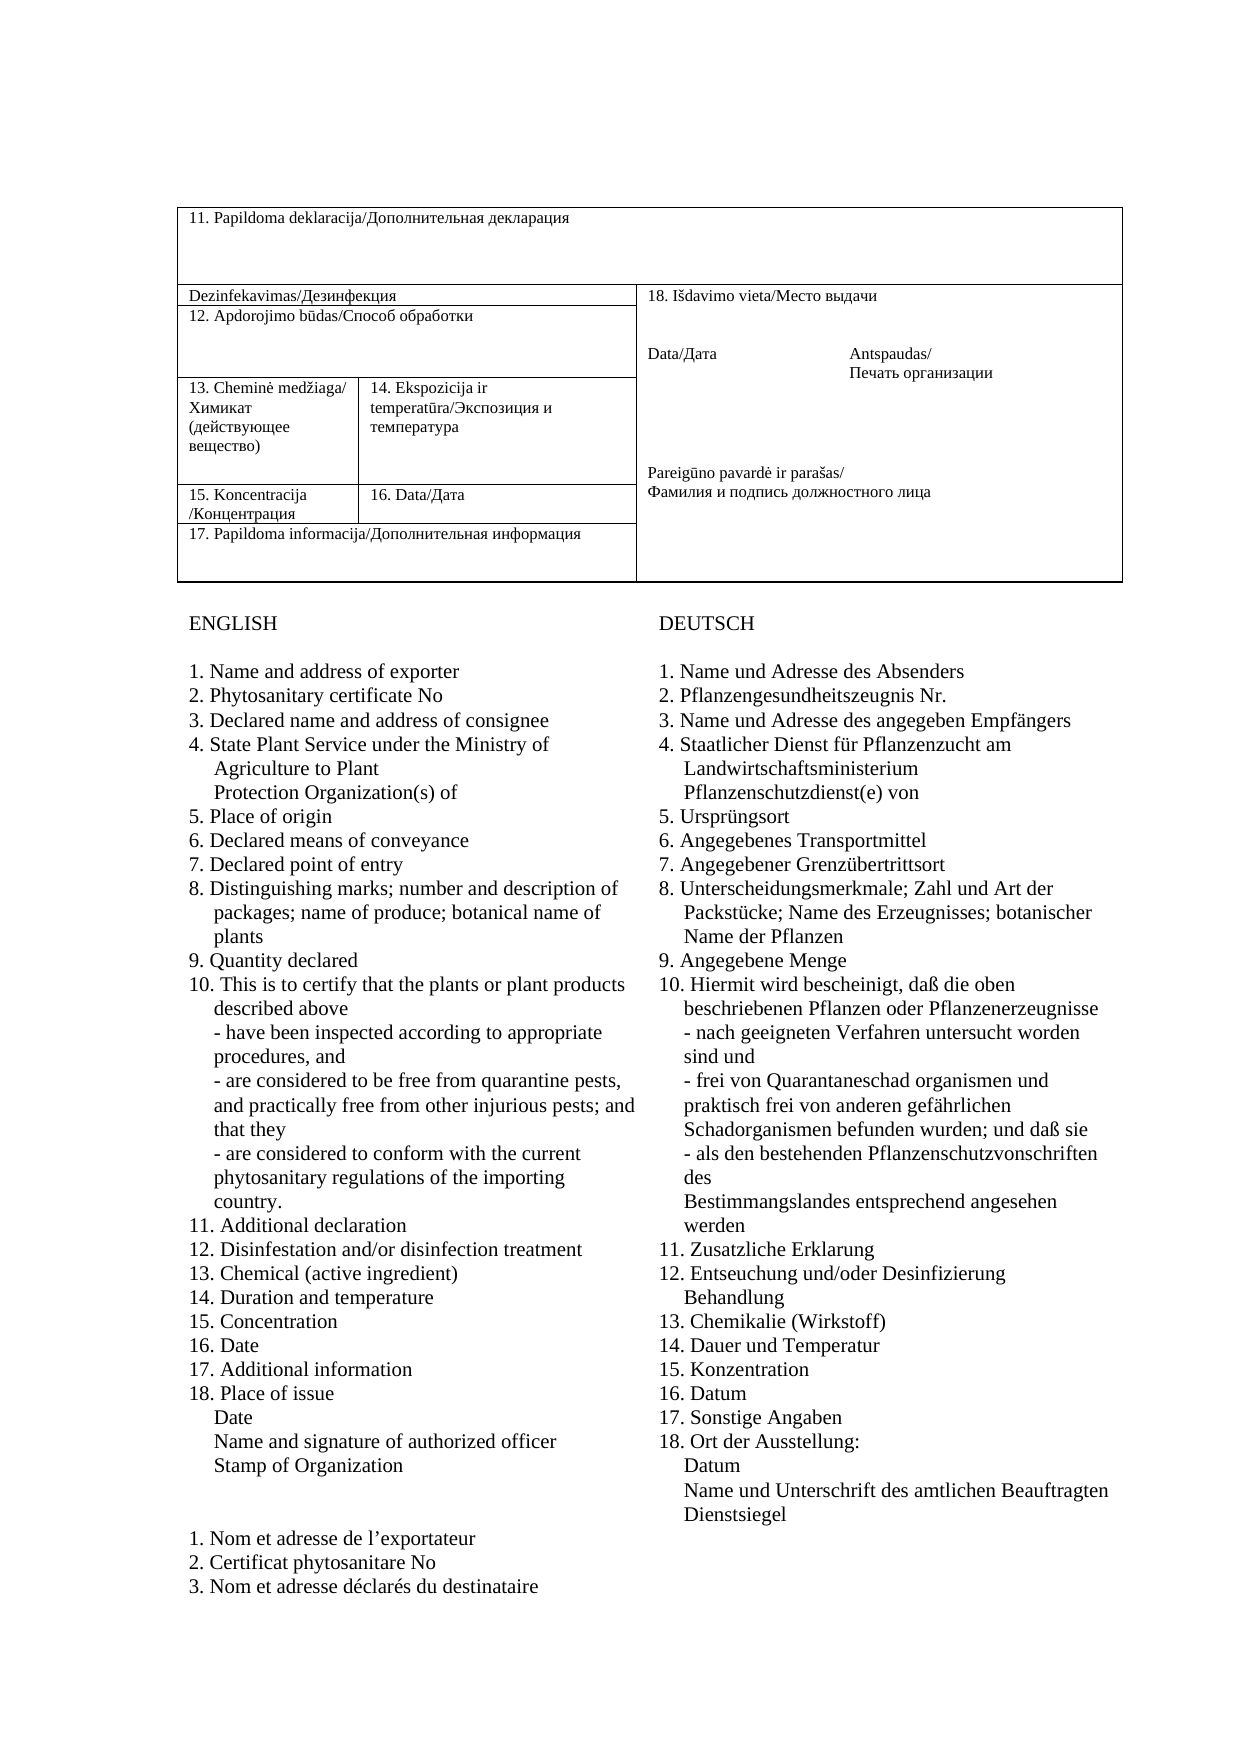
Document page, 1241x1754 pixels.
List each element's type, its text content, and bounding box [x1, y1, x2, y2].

table_cell 15. Koncentracija /Концентрация [178, 485, 358, 523]
table_cell 17. Papildoma informacija/Дополнительная информация [178, 524, 636, 581]
table_header ENGLISH 1. Name and address of exporter 2. Phytosanitary certificate No 3. Declared name and address of consignee 4. State Plant Service under the Ministry of Agriculture to Plant Protection Organization(s) of 5. Place of origin 6. Declared means of conveyance 7. Declared point of entry 8. Distinguishing marks; number and description of packages; name of produce; botanical name of plants 9. Quantity declared 10. This is to certify that the plants or plant products described above - have been inspected according to appropriate procedures, and - are considered to be free from quarantine pests, and practically free from other injurious pests; and that they - are considered to conform with the current phytosanitary regulations of the importing country. 11. Additional declaration 12. Disinfestation and/or disinfection treatment 13. Chemical (active ingredient) 14. Duration and temperature 15. Concentration 16. Date 17. Additional information 18. Place of issue Date Name and signature of authorized officer Stamp of Organization [177, 611, 647, 1526]
table_cell 12. Apdorojimo būdas/Способ обработки [178, 306, 636, 377]
table_cell Dezinfekavimas/Дезинфекция [178, 285, 636, 304]
table_cell 13. Cheminė medžiaga/ Химикат (действующее вещество) [178, 378, 358, 483]
table_cell Data/Дата [637, 343, 838, 462]
table_cell 16. Data/Дата [359, 485, 636, 523]
table_cell 18. Išdavimo vieta/Место выдачи [637, 285, 1122, 343]
table_cell [648, 1526, 1122, 1598]
table_cell 14. Ekspozicija ir temperatūra/Экспозиция и температура [359, 378, 636, 483]
table_cell Antspaudas/ Печать организации [838, 343, 1122, 462]
table_cell Pareigūno pavardė ir parašas/ Фамилия и подпись должностного лица [637, 462, 1122, 581]
table_header DEUTSCH 1. Name und Adresse des Absenders 2. Pflanzengesundheitszeugnis Nr. 3. Name und Adresse des angegeben Empfängers 4. Staatlicher Dienst für Pflanzenzucht am Landwirtschaftsministerium Pflanzenschutzdienst(e) von 5. Ursprüngsort 6. Angegebenes Transportmittel 7. Angegebener Grenzübertrittsort 8. Unterscheidungsmerkmale; Zahl und Art der Packstücke; Name des Erzeugnisses; botanischer Name der Pflanzen 9. Angegebene Menge 10. Hiermit wird bescheinigt, daß die oben beschriebenen Pflanzen oder Pflanzenerzeugnisse - nach geeigneten Verfahren untersucht worden sind und - frei von Quarantaneschad organismen und praktisch frei von anderen gefährlichen Schadorganismen befunden wurden; und daß sie - als den bestehenden Pflanzenschutzvonschriften des Bestimmangslandes entsprechend angesehen werden 11. Zusatzliche Erklarung 12. Entseuchung und/oder Desinfizierung Behandlung 13. Chemikalie (Wirkstoff) 14. Dauer und Temperatur 15. Konzentration 16. Datum 17. Sonstige Angaben 18. Ort der Ausstellung: Datum Name und Unterschrift des amtlichen Beauftragten Dienstsiegel [648, 611, 1122, 1526]
table_cell 11. Papildoma deklaracija/Дополнительная декларация [178, 208, 1122, 284]
table_cell 1. Nom et adresse de l’exportateur 2. Certificat phytosanitare No 3. Nom et adresse déclarés du destinataire [177, 1526, 647, 1598]
